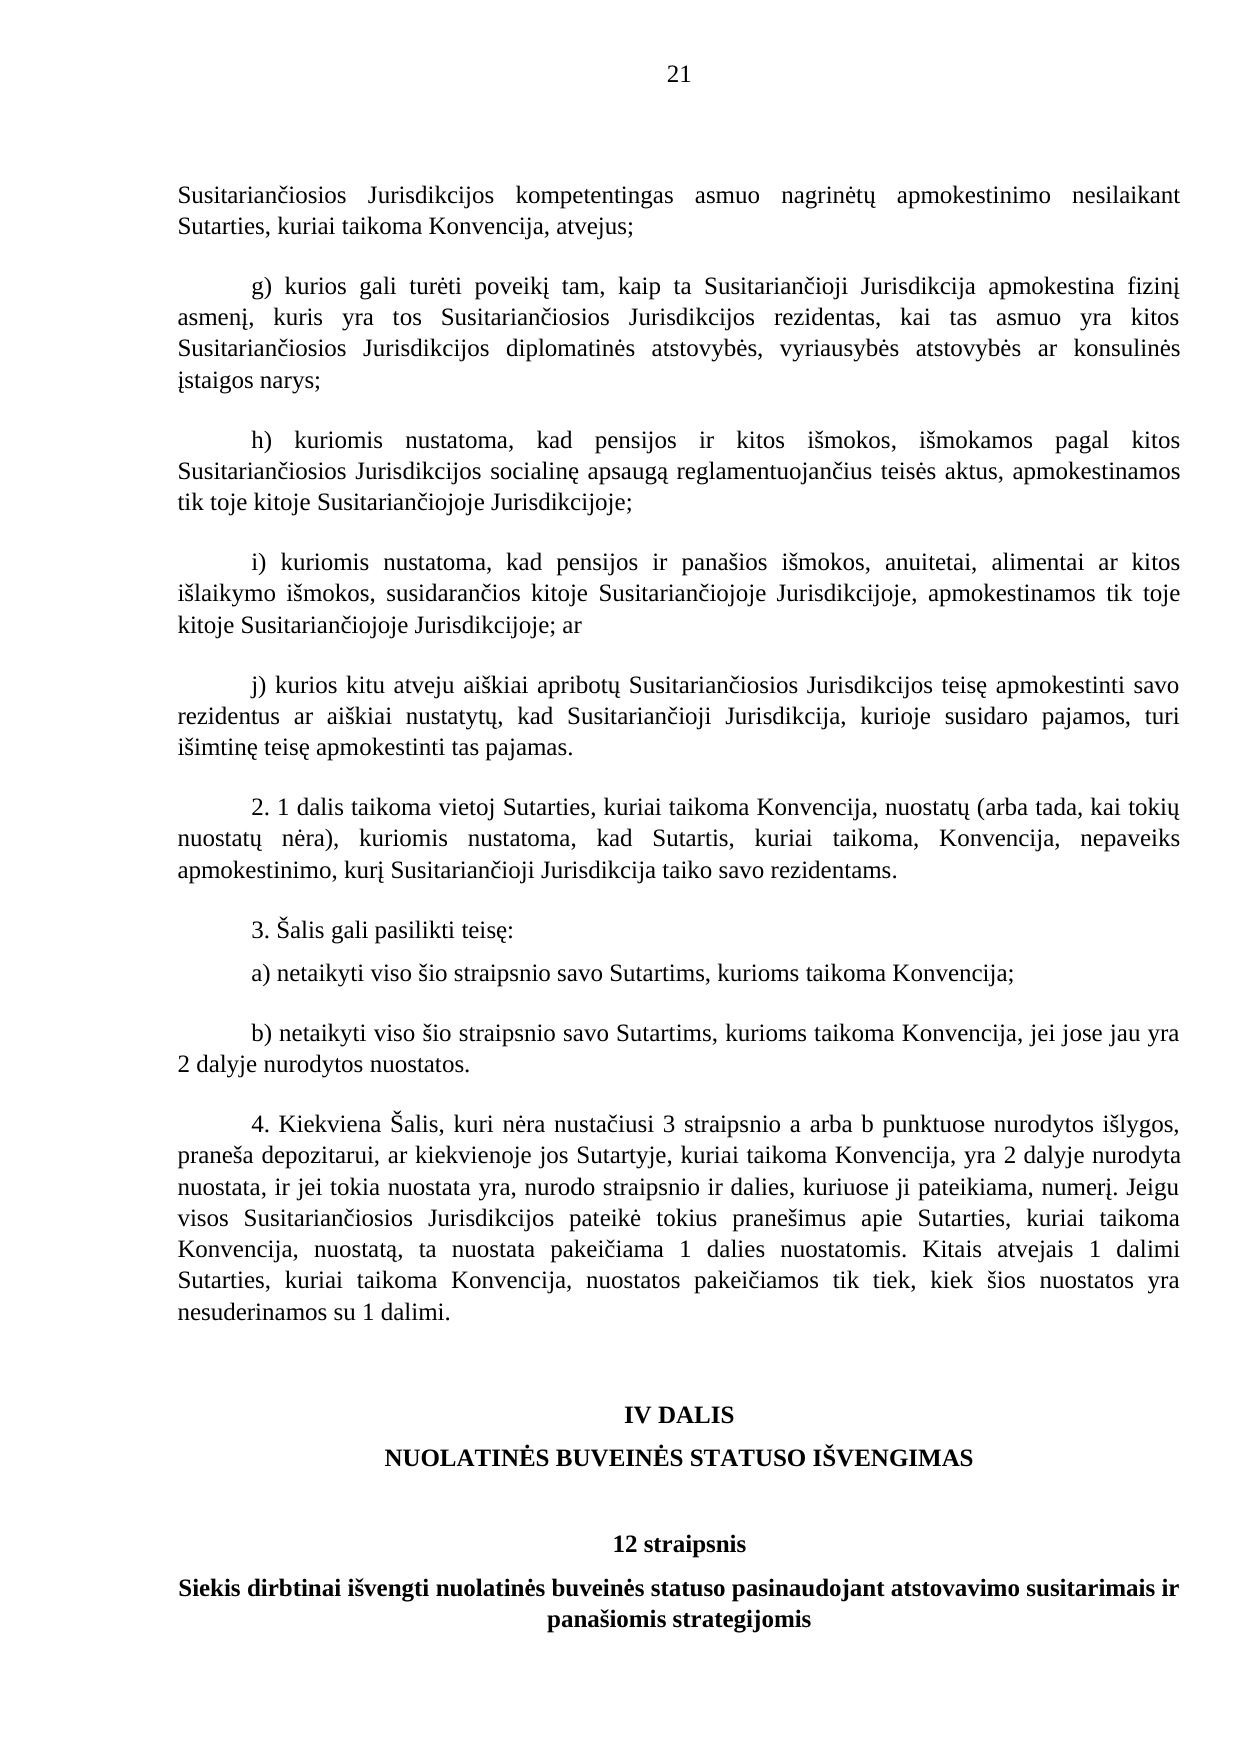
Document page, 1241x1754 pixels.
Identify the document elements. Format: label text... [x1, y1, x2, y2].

text Siekis dirbtinai išvengti nuolatinės buveinės statuso pasinaudojant atstovavimo susitarimais ir panašiomis strategijomis [177, 1570, 1181, 1633]
text IV DALIS [177, 1397, 1181, 1429]
text h) kuriomis nustatoma, kad pensijos ir kitos išmokos, išmokamos pagal kitos Susitariančiosios Jurisdikcijos socialinę apsaugą reglamentuojančius teisės aktus, apmokestinamos tik toje kitoje Susitariančiojoje Jurisdikcijoje; [177, 422, 1181, 516]
text 3. Šalis gali pasilikti teisę: [177, 912, 1181, 943]
text b) netaikyti viso šio straipsnio savo Sutartims, kurioms taikoma Konvencija, jei jose jau yra 2 dalyje nurodytos nuostatos. [177, 1015, 1181, 1078]
text 4. Kiekviena Šalis, kuri nėra nustačiusi 3 straipsnio a arba b punktuose nurodytos išlygos, praneša depozitarui, ar kiekvienoje jos Sutartyje, kuriai taikoma Konvencija, yra 2 dalyje nurodyta nuostata, ir jei tokia nuostata yra, nurodo straipsnio ir dalies, kuriuose ji pateikiama, numerį. Jeigu visos Susitariančiosios Jurisdikcijos pateikė tokius pranešimus apie Sutarties, kuriai taikoma Konvencija, nuostatą, ta nuostata pakeičiama 1 dalies nuostatomis. Kitais atvejais 1 dalimi Sutarties, kuriai taikoma Konvencija, nuostatos pakeičiamos tik tiek, kiek šios nuostatos yra nesuderinamos su 1 dalimi. [177, 1107, 1181, 1325]
text NUOLATINĖS BUVEINĖS STATUSO IŠVENGIMAS [177, 1441, 1181, 1472]
text g) kurios gali turėti poveikį tam, kaip ta Susitariančioji Jurisdikcija apmokestina fizinį asmenį, kuris yra tos Susitariančiosios Jurisdikcijos rezidentas, kai tas asmuo yra kitos Susitariančiosios Jurisdikcijos diplomatinės atstovybės, vyriausybės atstovybės ar konsulinės įstaigos narys; [177, 268, 1181, 393]
text 12 straipsnis [177, 1527, 1181, 1558]
text j) kurios kitu atveju aiškiai apribotų Susitariančiosios Jurisdikcijos teisę apmokestinti savo rezidentus ar aiškiai nustatytų, kad Susitariančioji Jurisdikcija, kurioje susidaro pajamos, turi išimtinę teisę apmokestinti tas pajamas. [177, 667, 1181, 761]
text i) kuriomis nustatoma, kad pensijos ir panašios išmokos, anuitetai, alimentai ar kitos išlaikymo išmokos, susidarančios kitoje Susitariančiojoje Jurisdikcijoje, apmokestinamos tik toje kitoje Susitariančiojoje Jurisdikcijoje; ar [177, 545, 1181, 638]
text a) netaikyti viso šio straipsnio savo Sutartims, kurioms taikoma Konvencija; [177, 955, 1181, 987]
text Susitariančiosios Jurisdikcijos kompetentingas asmuo nagrinėtų apmokestinimo nesilaikant Sutarties, kuriai taikoma Konvencija, atvejus; [177, 177, 1181, 240]
text 2. 1 dalis taikoma vietoj Sutarties, kuriai taikoma Konvencija, nuostatų (arba tada, kai tokių nuostatų nėra), kuriomis nustatoma, kad Sutartis, kuriai taikoma, Konvencija, nepaveiks apmokestinimo, kurį Susitariančioji Jurisdikcija taiko savo rezidentams. [177, 790, 1181, 883]
